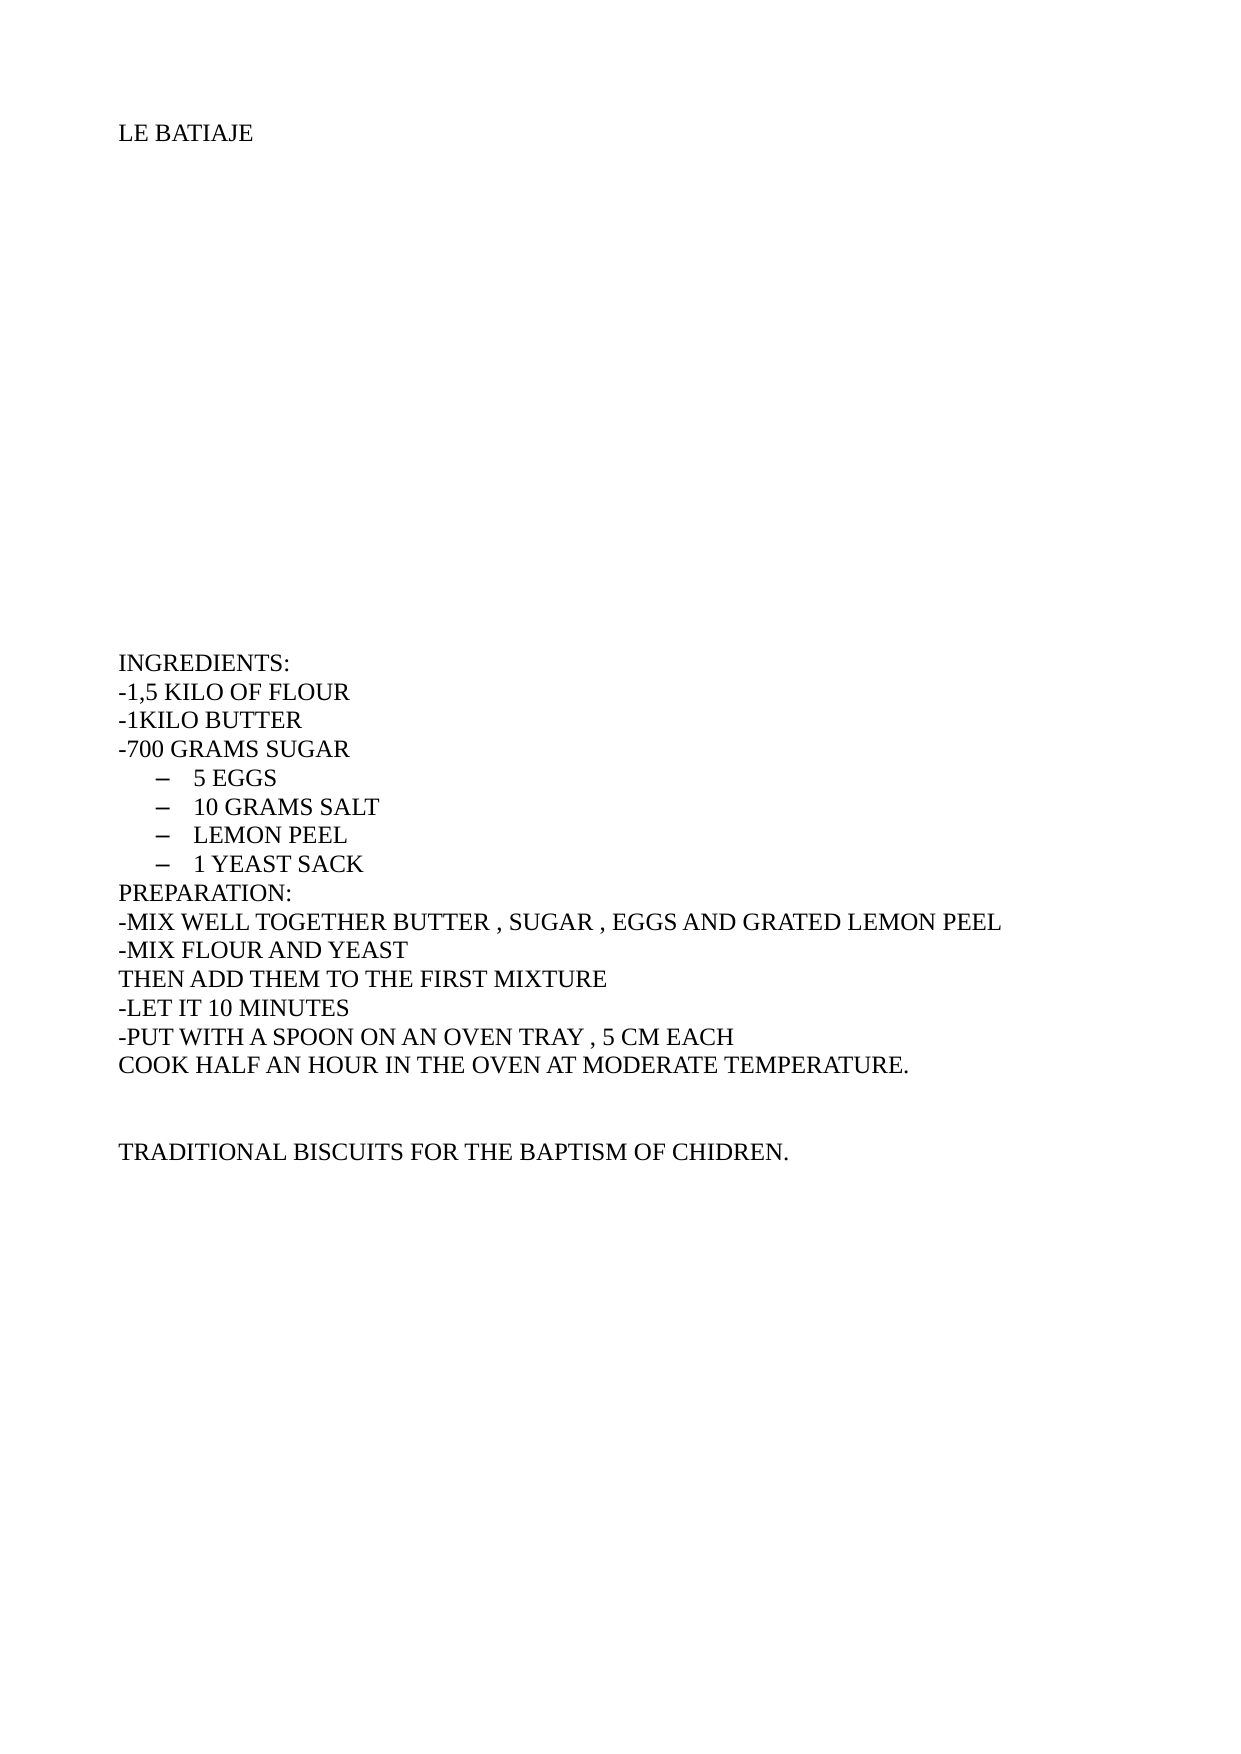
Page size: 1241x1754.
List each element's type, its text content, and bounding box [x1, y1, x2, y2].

text -700 GRAMS SUGAR [118, 734, 1122, 763]
text THEN ADD THEM TO THE FIRST MIXTURE [118, 964, 1122, 993]
list 1 YEAST SACK [156, 849, 1122, 878]
text PREPARATION: [118, 878, 1122, 907]
text -MIX WELL TOGETHER BUTTER , SUGAR , EGGS AND GRATED LEMON PEEL [118, 907, 1122, 935]
text INGREDIENTS: [118, 648, 1122, 677]
text LE BATIAJE [118, 118, 1122, 147]
text -PUT WITH A SPOON ON AN OVEN TRAY , 5 CM EACH [118, 1022, 1122, 1050]
text -LET IT 10 MINUTES [118, 993, 1122, 1022]
list 10 GRAMS SALT [156, 792, 1122, 820]
text TRADITIONAL BISCUITS FOR THE BAPTISM OF CHIDREN. [118, 1137, 1122, 1165]
text -MIX FLOUR AND YEAST [118, 935, 1122, 964]
list 5 EGGS [156, 763, 1122, 792]
list LEMON PEEL [156, 820, 1122, 849]
text -1,5 KILO OF FLOUR [118, 677, 1122, 705]
text COOK HALF AN HOUR IN THE OVEN AT MODERATE TEMPERATURE. [118, 1050, 1122, 1079]
text -1KILO BUTTER [118, 705, 1122, 734]
